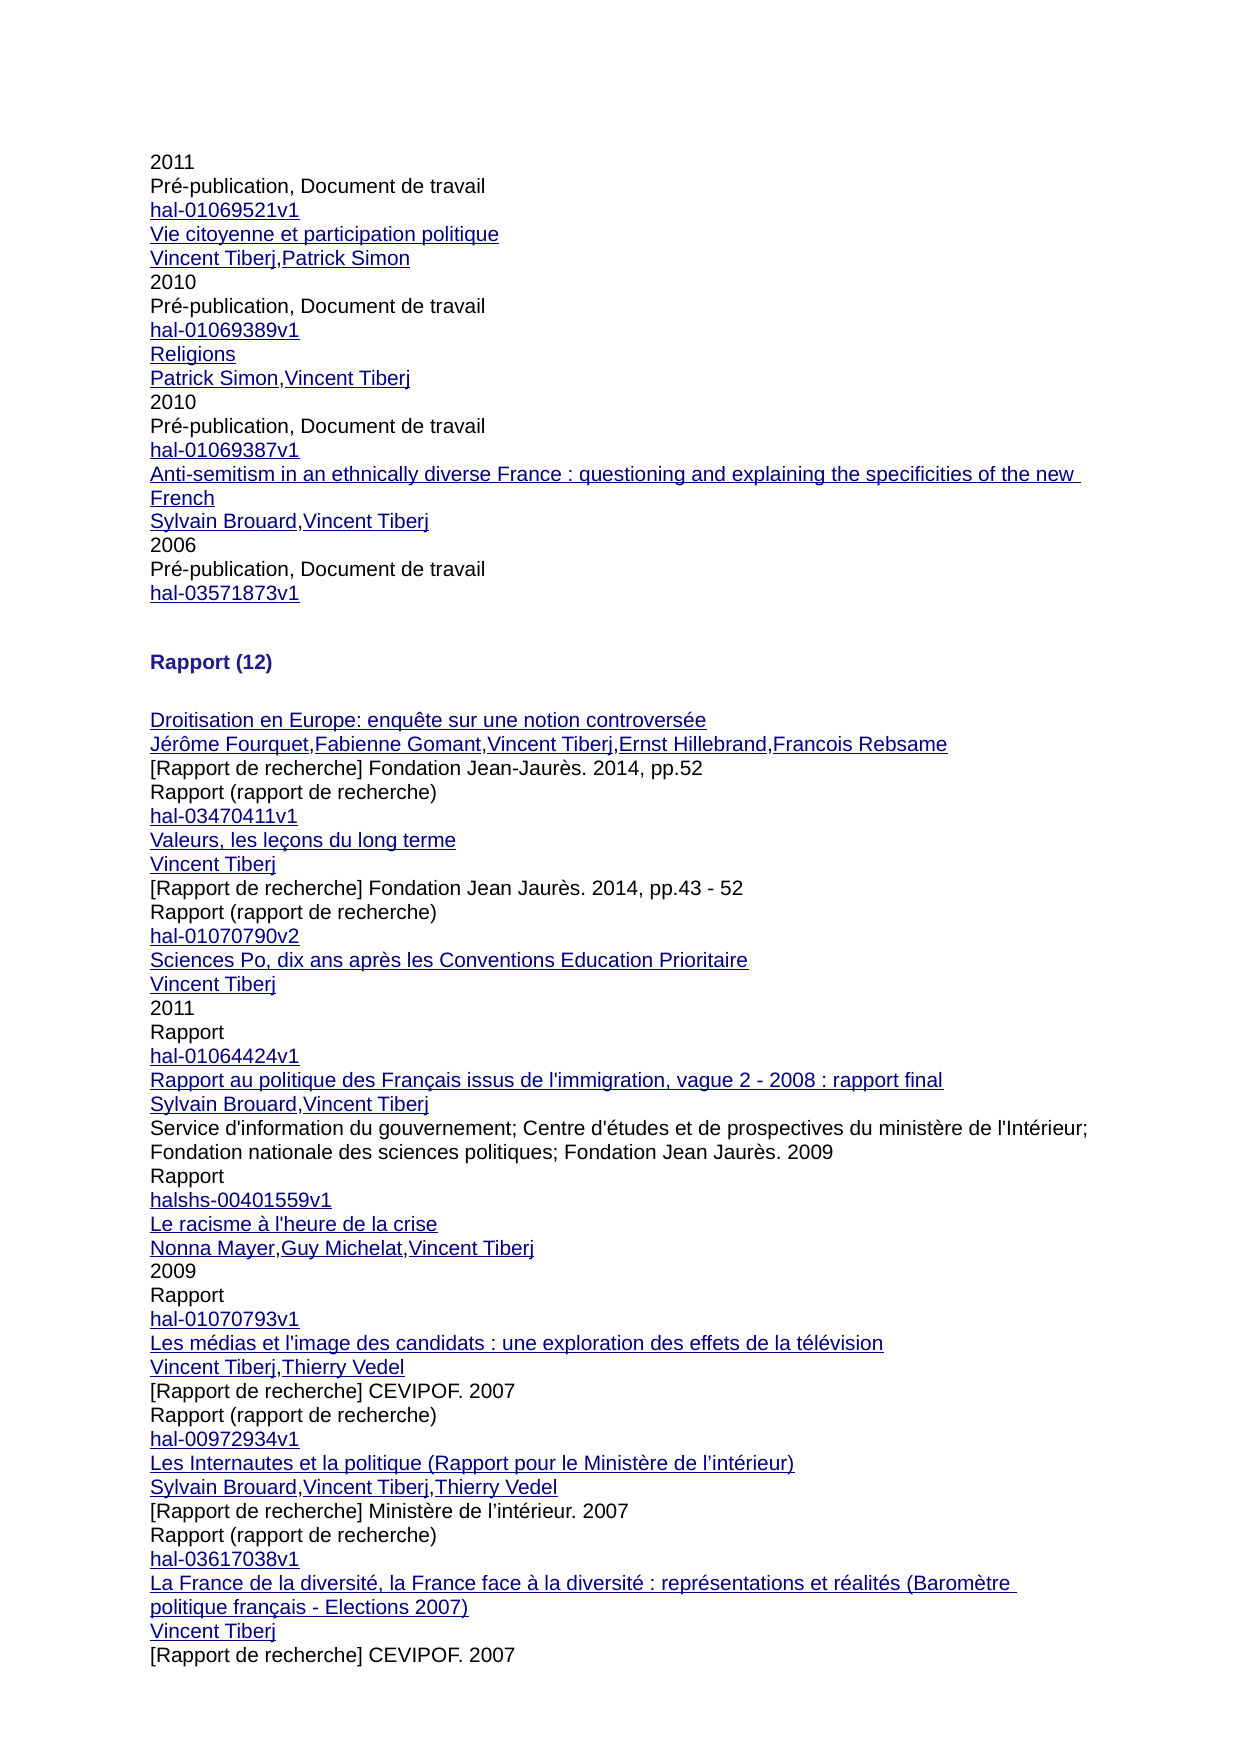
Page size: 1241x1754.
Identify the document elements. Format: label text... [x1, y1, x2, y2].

table_cell Les médias et l'image des candidats : une exploration des effets de la télévision Vincent Tiberj,Thierry Vedel [Rapport de recherche] CEVIPOF. 2007 Rapport (rapport de recherche) hal-00972934v1 [150, 1331, 1090, 1451]
table_cell Valeurs, les leçons du long terme Vincent Tiberj [Rapport de recherche] Fondation Jean Jaurès. 2014, pp.43 - 52 Rapport (rapport de recherche) hal-01070790v2 [150, 828, 1090, 948]
table_cell Les Internautes et la politique (Rapport pour le Ministère de l’intérieur) Sylvain Brouard,Vincent Tiberj,Thierry Vedel [Rapport de recherche] Ministère de l’intérieur. 2007 Rapport (rapport de recherche) hal-03617038v1 [150, 1451, 1090, 1571]
table_cell La France de la diversité, la France face à la diversité : représentations et réalités (Baromètre politique français - Elections 2007) Vincent Tiberj [Rapport de recherche] CEVIPOF. 2007 [150, 1571, 1090, 1667]
subtitle Rapport (12) [150, 650, 1090, 674]
table_cell Religions Patrick Simon,Vincent Tiberj 2010 Pré-publication, Document de travail hal-01069387v1 [150, 342, 1090, 461]
table_cell Sciences Po, dix ans après les Conventions Education Prioritaire Vincent Tiberj 2011 Rapport hal-01064424v1 [150, 948, 1090, 1068]
table_cell Vie citoyenne et participation politique Vincent Tiberj,Patrick Simon 2010 Pré-publication, Document de travail hal-01069389v1 [150, 222, 1090, 342]
table_header Droitisation en Europe: enquête sur une notion controversée Jérôme Fourquet,Fabienne Gomant,Vincent Tiberj,Ernst Hillebrand,Francois Rebsame [Rapport de recherche] Fondation Jean-Jaurès. 2014, pp.52 Rapport (rapport de recherche) hal-03470411v1 [150, 708, 1090, 828]
table_cell Anti-semitism in an ethnically diverse France : questioning and explaining the specificities of the new French Sylvain Brouard,Vincent Tiberj 2006 Pré-publication, Document de travail hal-03571873v1 [150, 461, 1090, 605]
table_cell Rapport au politique des Français issus de l'immigration, vague 2 - 2008 : rapport final Sylvain Brouard,Vincent Tiberj Service d'information du gouvernement; Centre d'études et de prospectives du ministère de l'Intérieur; Fondation nationale des sciences politiques; Fondation Jean Jaurès. 2009 Rapport halshs-00401559v1 [150, 1068, 1090, 1211]
table_cell Le racisme à l'heure de la crise Nonna Mayer,Guy Michelat,Vincent Tiberj 2009 Rapport hal-01070793v1 [150, 1211, 1090, 1331]
table_cell 2011 Pré-publication, Document de travail hal-01069521v1 [150, 150, 1090, 222]
